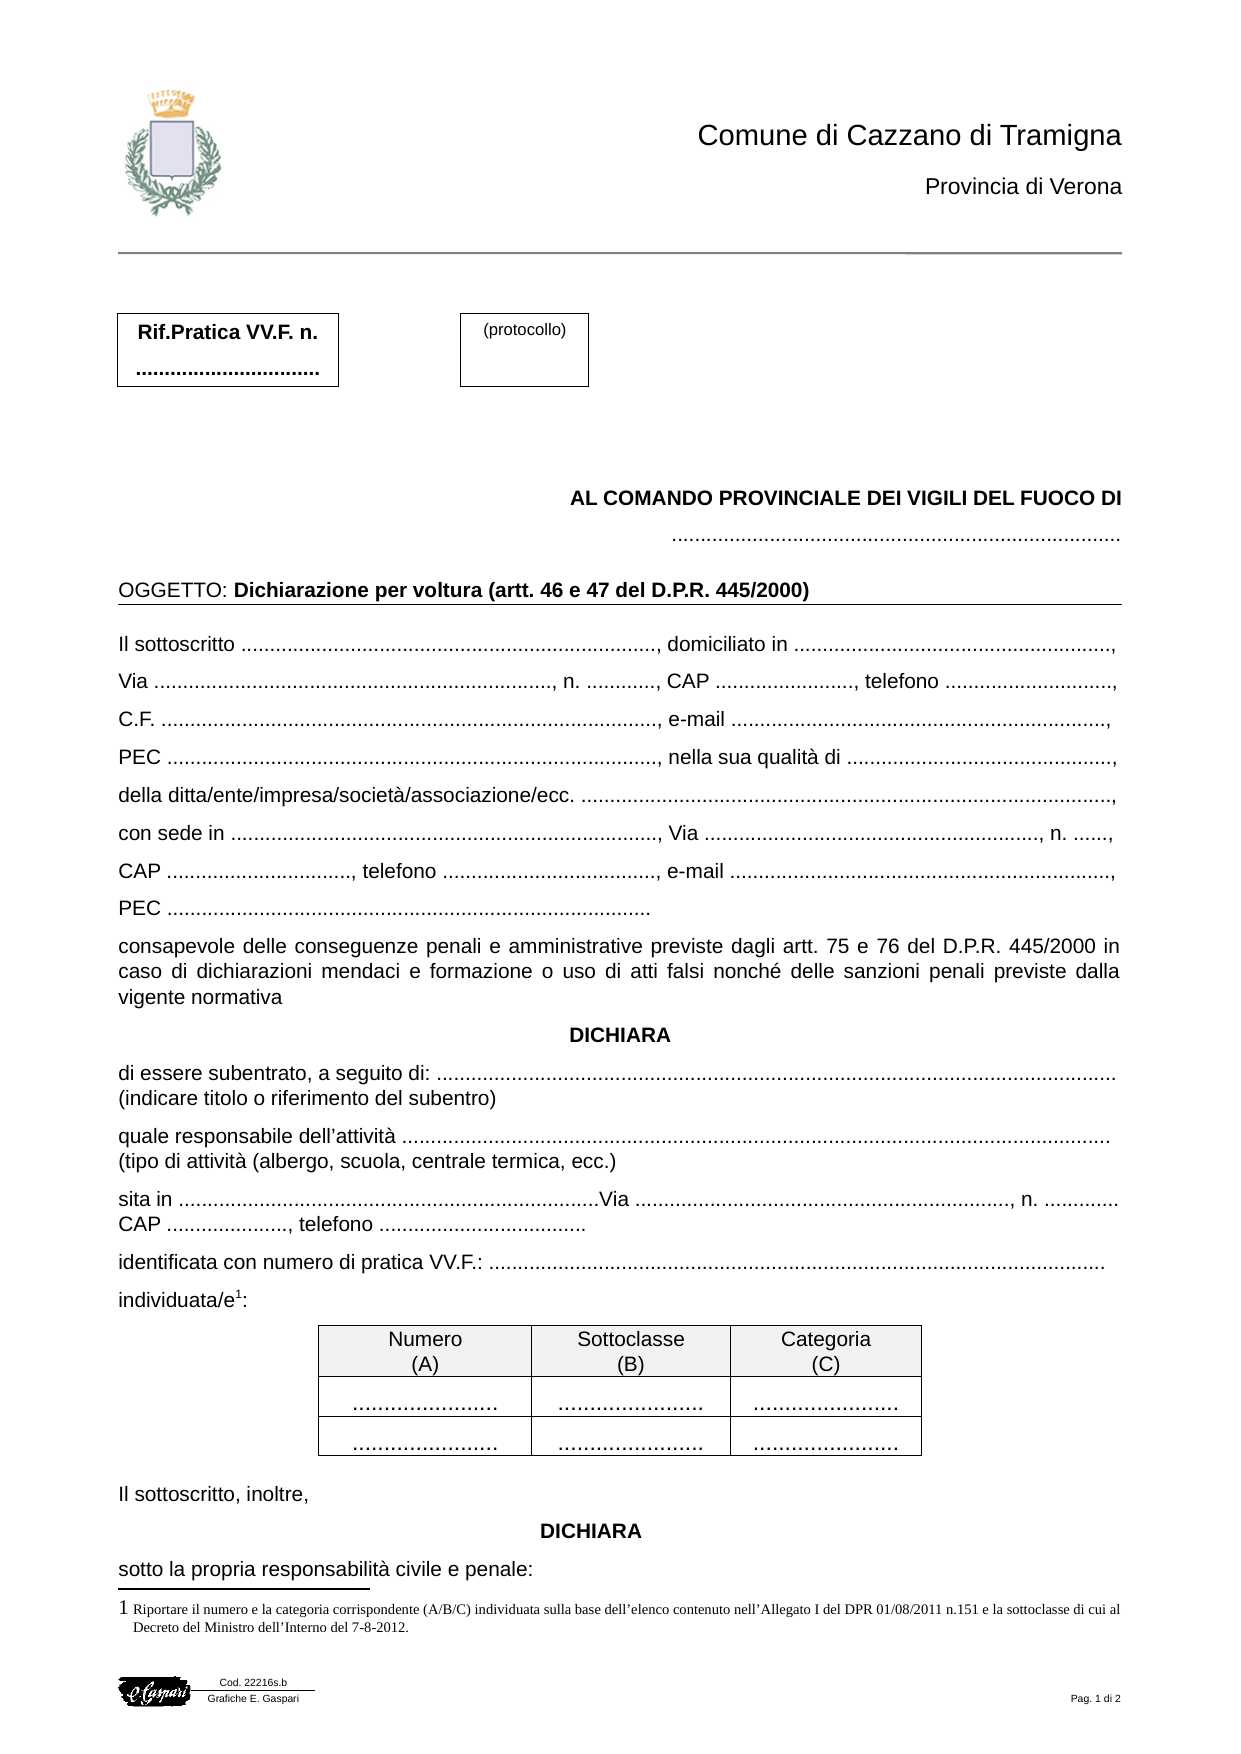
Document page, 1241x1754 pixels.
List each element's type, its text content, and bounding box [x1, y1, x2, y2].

text Provincia di Verona [224, 173, 1122, 200]
table_cell ....................... [319, 1377, 531, 1416]
text Il sottoscritto ........................................................................, domiciliato in ......................................................., [118, 632, 1122, 656]
text consapevole delle conseguenze penali e amministrative previste dagli artt. 75 e 76 del D.P.R. 445/2000 in caso di dichiarazioni mendaci e formazione o uso di atti falsi nonché delle sanzioni penali previste dalla vigente normativa [118, 934, 1122, 1009]
text Il sottoscritto, inoltre, [118, 1481, 1063, 1505]
text C.F. ......................................................................................, e-mail ................................................................., [118, 707, 1122, 731]
text .............................................................................. [118, 522, 1122, 546]
table_cell ....................... [731, 1417, 921, 1455]
text con sede in .........................................................................., Via .........................................................., n. ......, [118, 821, 1122, 844]
text individuata/e: [118, 1287, 1122, 1311]
table_cell ....................... [532, 1417, 730, 1455]
text PEC ....................................................................................., nella sua qualità di .............................................., [118, 745, 1122, 769]
text DICHIARA [118, 1022, 1122, 1046]
picture [117, 1675, 191, 1707]
text Comune di Cazzano di Tramigna [224, 118, 1122, 152]
table_header Rif.Pratica VV.F. n. ................................ [118, 314, 338, 386]
text quale responsabile dell’attività ........................................................................................................................... (tipo di attività (albergo, scuola, centrale termica, ecc.) [118, 1123, 1122, 1173]
table_header Categoria (C) [731, 1326, 921, 1376]
table_header Sottoclasse (B) [532, 1326, 730, 1376]
text della ditta/ente/impresa/società/associazione/ecc. ............................................................................................, [118, 783, 1122, 807]
text sotto la propria responsabilità civile e penale: [118, 1557, 1107, 1581]
text Riportare il numero e la categoria corrispondente (A/B/C) individuata sulla base dell’elenco contenuto nell’Allegato I del DPR 01/08/2011 n.151 e la sottoclasse di cui al Decreto del Ministro dell’Interno del 7-8-2012. [118, 1595, 1122, 1636]
text sita in .........................................................................Via ................................................................., n. ............. CAP ....................., telefono .................................... [118, 1187, 1122, 1236]
table_cell ....................... [319, 1417, 531, 1455]
table_header Numero (A) [319, 1326, 531, 1376]
table_cell ....................... [731, 1377, 921, 1416]
table_cell ....................... [532, 1377, 730, 1416]
text PEC .................................................................................... [118, 896, 1122, 920]
picture [122, 87, 224, 219]
table_header (protocollo) [461, 314, 588, 386]
table_header [339, 313, 460, 386]
text identificata con numero di pratica VV.F.: ........................................................................................................... [118, 1250, 1122, 1274]
text Via ....................................................................., n. ............, CAP ........................, telefono ............................., [118, 669, 1122, 693]
text AL COMANDO PROVINCIALE DEI VIGILI DEL FUOCO DI [118, 486, 1122, 509]
text CAP ................................, telefono ....................................., e-mail .................................................................., [118, 858, 1122, 882]
text OGGETTO: Dichiarazione per voltura (artt. 46 e 47 del D.P.R. 445/2000) [118, 578, 1122, 604]
text di essere subentrato, a seguito di: ...................................................................................................................... (indicare titolo o riferimento del subentro) [118, 1060, 1122, 1109]
text DICHIARA [118, 1519, 1064, 1543]
